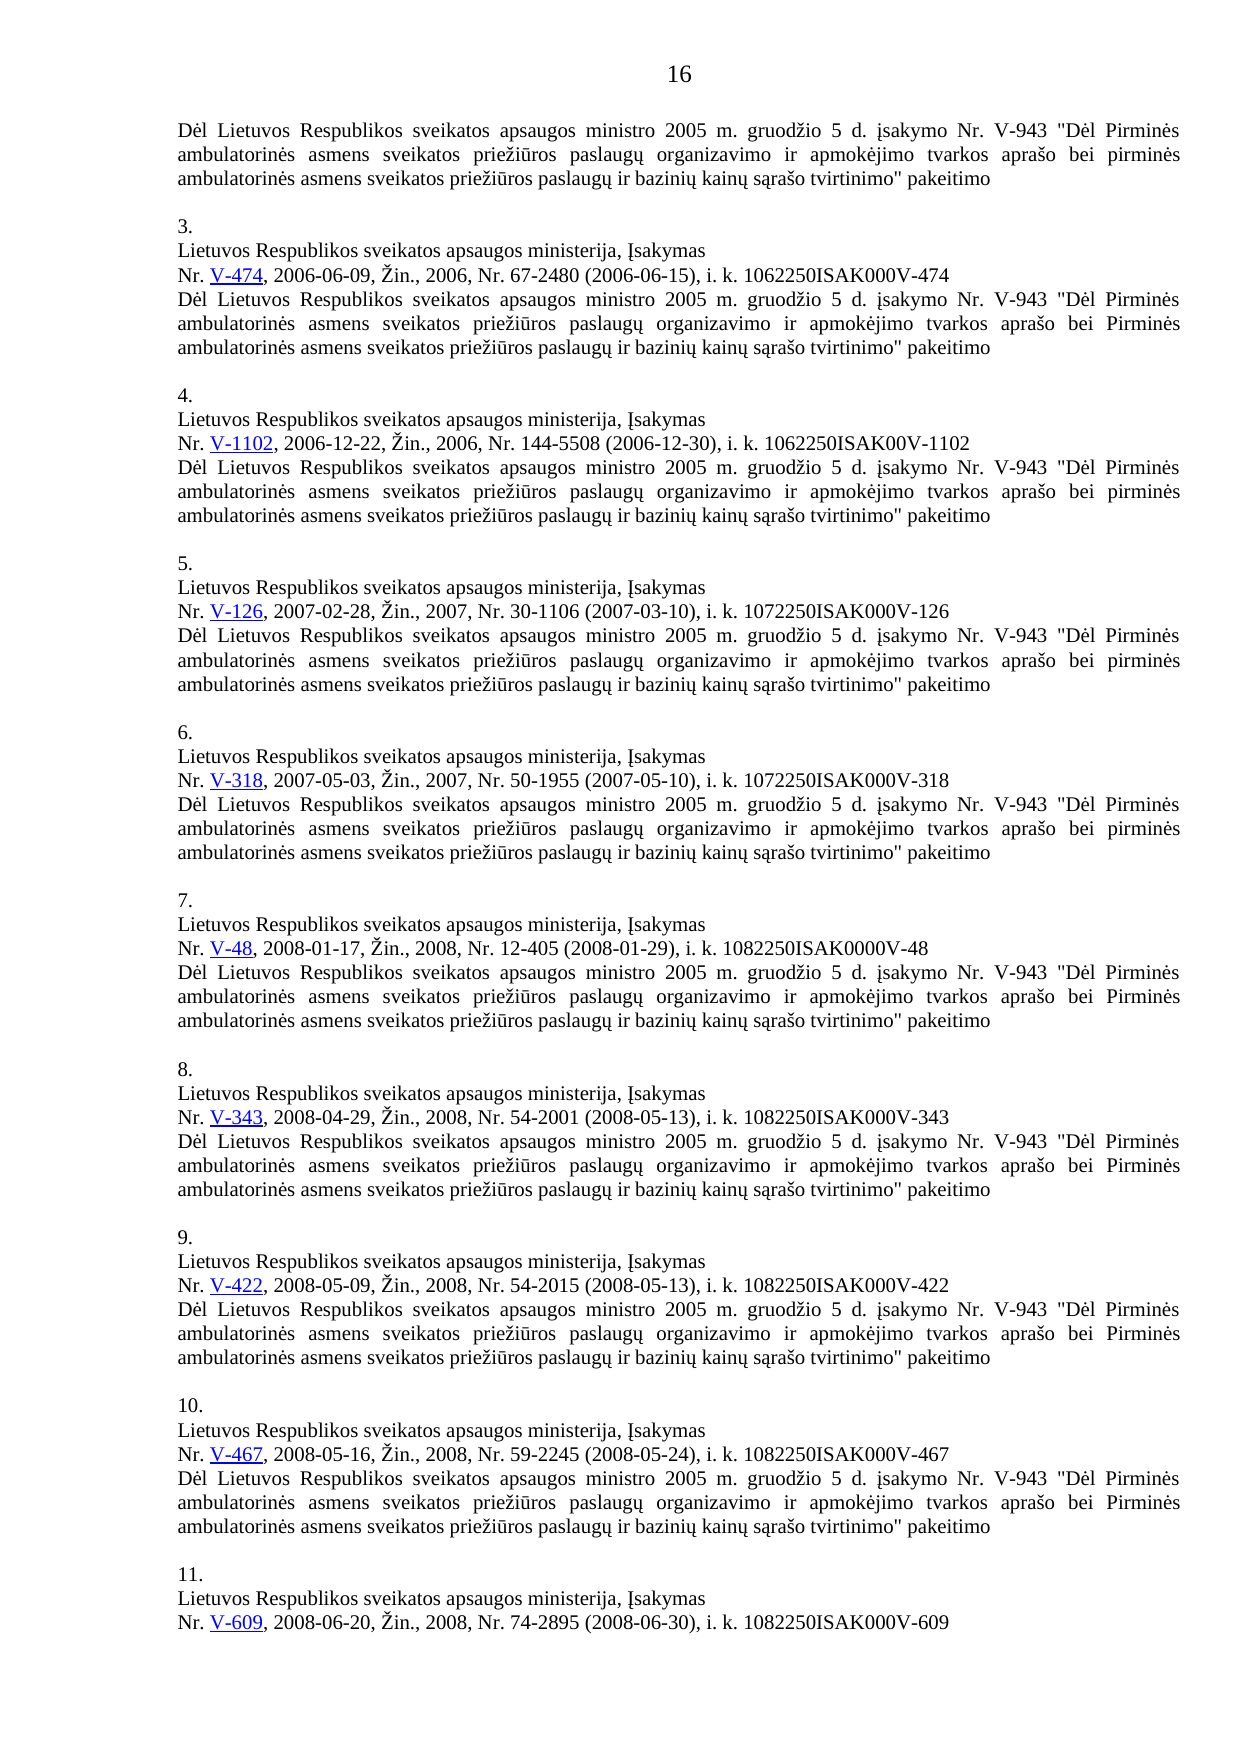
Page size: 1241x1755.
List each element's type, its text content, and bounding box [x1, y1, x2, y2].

text Lietuvos Respublikos sveikatos apsaugos ministerija, Įsakymas [177, 575, 1181, 599]
text 8. [177, 1057, 1181, 1081]
text Nr. V-126, 2007-02-28, Žin., 2007, Nr. 30-1106 (2007-03-10), i. k. 1072250ISAK000V-126 [177, 599, 1181, 623]
text Lietuvos Respublikos sveikatos apsaugos ministerija, Įsakymas [177, 1249, 1181, 1273]
text Lietuvos Respublikos sveikatos apsaugos ministerija, Įsakymas [177, 238, 1181, 262]
text 4. [177, 383, 1181, 407]
text Dėl Lietuvos Respublikos sveikatos apsaugos ministro 2005 m. gruodžio 5 d. įsakymo Nr. V-943 "Dėl Pirminės ambulatorinės asmens sveikatos priežiūros paslaugų organizavimo ir apmokėjimo tvarkos aprašo bei Pirminės ambulatorinės asmens sveikatos priežiūros paslaugų ir bazinių kainų sąrašo tvirtinimo" pakeitimo [177, 287, 1181, 359]
text Dėl Lietuvos Respublikos sveikatos apsaugos ministro 2005 m. gruodžio 5 d. įsakymo Nr. V-943 "Dėl Pirminės ambulatorinės asmens sveikatos priežiūros paslaugų organizavimo ir apmokėjimo tvarkos aprašo bei Pirminės ambulatorinės asmens sveikatos priežiūros paslaugų ir bazinių kainų sąrašo tvirtinimo" pakeitimo [177, 1129, 1181, 1201]
text Dėl Lietuvos Respublikos sveikatos apsaugos ministro 2005 m. gruodžio 5 d. įsakymo Nr. V-943 "Dėl Pirminės ambulatorinės asmens sveikatos priežiūros paslaugų organizavimo ir apmokėjimo tvarkos aprašo bei pirminės ambulatorinės asmens sveikatos priežiūros paslaugų ir bazinių kainų sąrašo tvirtinimo" pakeitimo [177, 792, 1181, 864]
text Dėl Lietuvos Respublikos sveikatos apsaugos ministro 2005 m. gruodžio 5 d. įsakymo Nr. V-943 "Dėl Pirminės ambulatorinės asmens sveikatos priežiūros paslaugų organizavimo ir apmokėjimo tvarkos aprašo bei Pirminės ambulatorinės asmens sveikatos priežiūros paslaugų ir bazinių kainų sąrašo tvirtinimo" pakeitimo [177, 1297, 1181, 1369]
text Nr. V-48, 2008-01-17, Žin., 2008, Nr. 12-405 (2008-01-29), i. k. 1082250ISAK0000V-48 [177, 936, 1181, 960]
text Lietuvos Respublikos sveikatos apsaugos ministerija, Įsakymas [177, 1081, 1181, 1105]
text Dėl Lietuvos Respublikos sveikatos apsaugos ministro 2005 m. gruodžio 5 d. įsakymo Nr. V-943 "Dėl Pirminės ambulatorinės asmens sveikatos priežiūros paslaugų organizavimo ir apmokėjimo tvarkos aprašo bei pirminės ambulatorinės asmens sveikatos priežiūros paslaugų ir bazinių kainų sąrašo tvirtinimo" pakeitimo [177, 455, 1181, 527]
text Dėl Lietuvos Respublikos sveikatos apsaugos ministro 2005 m. gruodžio 5 d. įsakymo Nr. V-943 "Dėl Pirminės ambulatorinės asmens sveikatos priežiūros paslaugų organizavimo ir apmokėjimo tvarkos aprašo bei Pirminės ambulatorinės asmens sveikatos priežiūros paslaugų ir bazinių kainų sąrašo tvirtinimo" pakeitimo [177, 1466, 1181, 1538]
text 3. [177, 214, 1181, 238]
text 7. [177, 888, 1181, 912]
text Lietuvos Respublikos sveikatos apsaugos ministerija, Įsakymas [177, 407, 1181, 431]
text Lietuvos Respublikos sveikatos apsaugos ministerija, Įsakymas [177, 1417, 1181, 1442]
text Lietuvos Respublikos sveikatos apsaugos ministerija, Įsakymas [177, 912, 1181, 936]
text Nr. V-422, 2008-05-09, Žin., 2008, Nr. 54-2015 (2008-05-13), i. k. 1082250ISAK000V-422 [177, 1273, 1181, 1297]
text 5. [177, 551, 1181, 575]
text 6. [177, 720, 1181, 744]
text Nr. V-1102, 2006-12-22, Žin., 2006, Nr. 144-5508 (2006-12-30), i. k. 1062250ISAK00V-1102 [177, 431, 1181, 455]
text 11. [177, 1562, 1181, 1586]
text Dėl Lietuvos Respublikos sveikatos apsaugos ministro 2005 m. gruodžio 5 d. įsakymo Nr. V-943 "Dėl Pirminės ambulatorinės asmens sveikatos priežiūros paslaugų organizavimo ir apmokėjimo tvarkos aprašo bei pirminės ambulatorinės asmens sveikatos priežiūros paslaugų ir bazinių kainų sąrašo tvirtinimo" pakeitimo [177, 118, 1181, 190]
text Nr. V-467, 2008-05-16, Žin., 2008, Nr. 59-2245 (2008-05-24), i. k. 1082250ISAK000V-467 [177, 1442, 1181, 1466]
text Dėl Lietuvos Respublikos sveikatos apsaugos ministro 2005 m. gruodžio 5 d. įsakymo Nr. V-943 "Dėl Pirminės ambulatorinės asmens sveikatos priežiūros paslaugų organizavimo ir apmokėjimo tvarkos aprašo bei pirminės ambulatorinės asmens sveikatos priežiūros paslaugų ir bazinių kainų sąrašo tvirtinimo" pakeitimo [177, 623, 1181, 696]
text Dėl Lietuvos Respublikos sveikatos apsaugos ministro 2005 m. gruodžio 5 d. įsakymo Nr. V-943 "Dėl Pirminės ambulatorinės asmens sveikatos priežiūros paslaugų organizavimo ir apmokėjimo tvarkos aprašo bei Pirminės ambulatorinės asmens sveikatos priežiūros paslaugų ir bazinių kainų sąrašo tvirtinimo" pakeitimo [177, 960, 1181, 1032]
text Nr. V-609, 2008-06-20, Žin., 2008, Nr. 74-2895 (2008-06-30), i. k. 1082250ISAK000V-609 [177, 1610, 1181, 1634]
text 9. [177, 1225, 1181, 1249]
text Lietuvos Respublikos sveikatos apsaugos ministerija, Įsakymas [177, 1586, 1181, 1610]
text Lietuvos Respublikos sveikatos apsaugos ministerija, Įsakymas [177, 744, 1181, 768]
text Nr. V-343, 2008-04-29, Žin., 2008, Nr. 54-2001 (2008-05-13), i. k. 1082250ISAK000V-343 [177, 1105, 1181, 1129]
text Nr. V-474, 2006-06-09, Žin., 2006, Nr. 67-2480 (2006-06-15), i. k. 1062250ISAK000V-474 [177, 262, 1181, 287]
text 10. [177, 1393, 1181, 1417]
text Nr. V-318, 2007-05-03, Žin., 2007, Nr. 50-1955 (2007-05-10), i. k. 1072250ISAK000V-318 [177, 768, 1181, 792]
